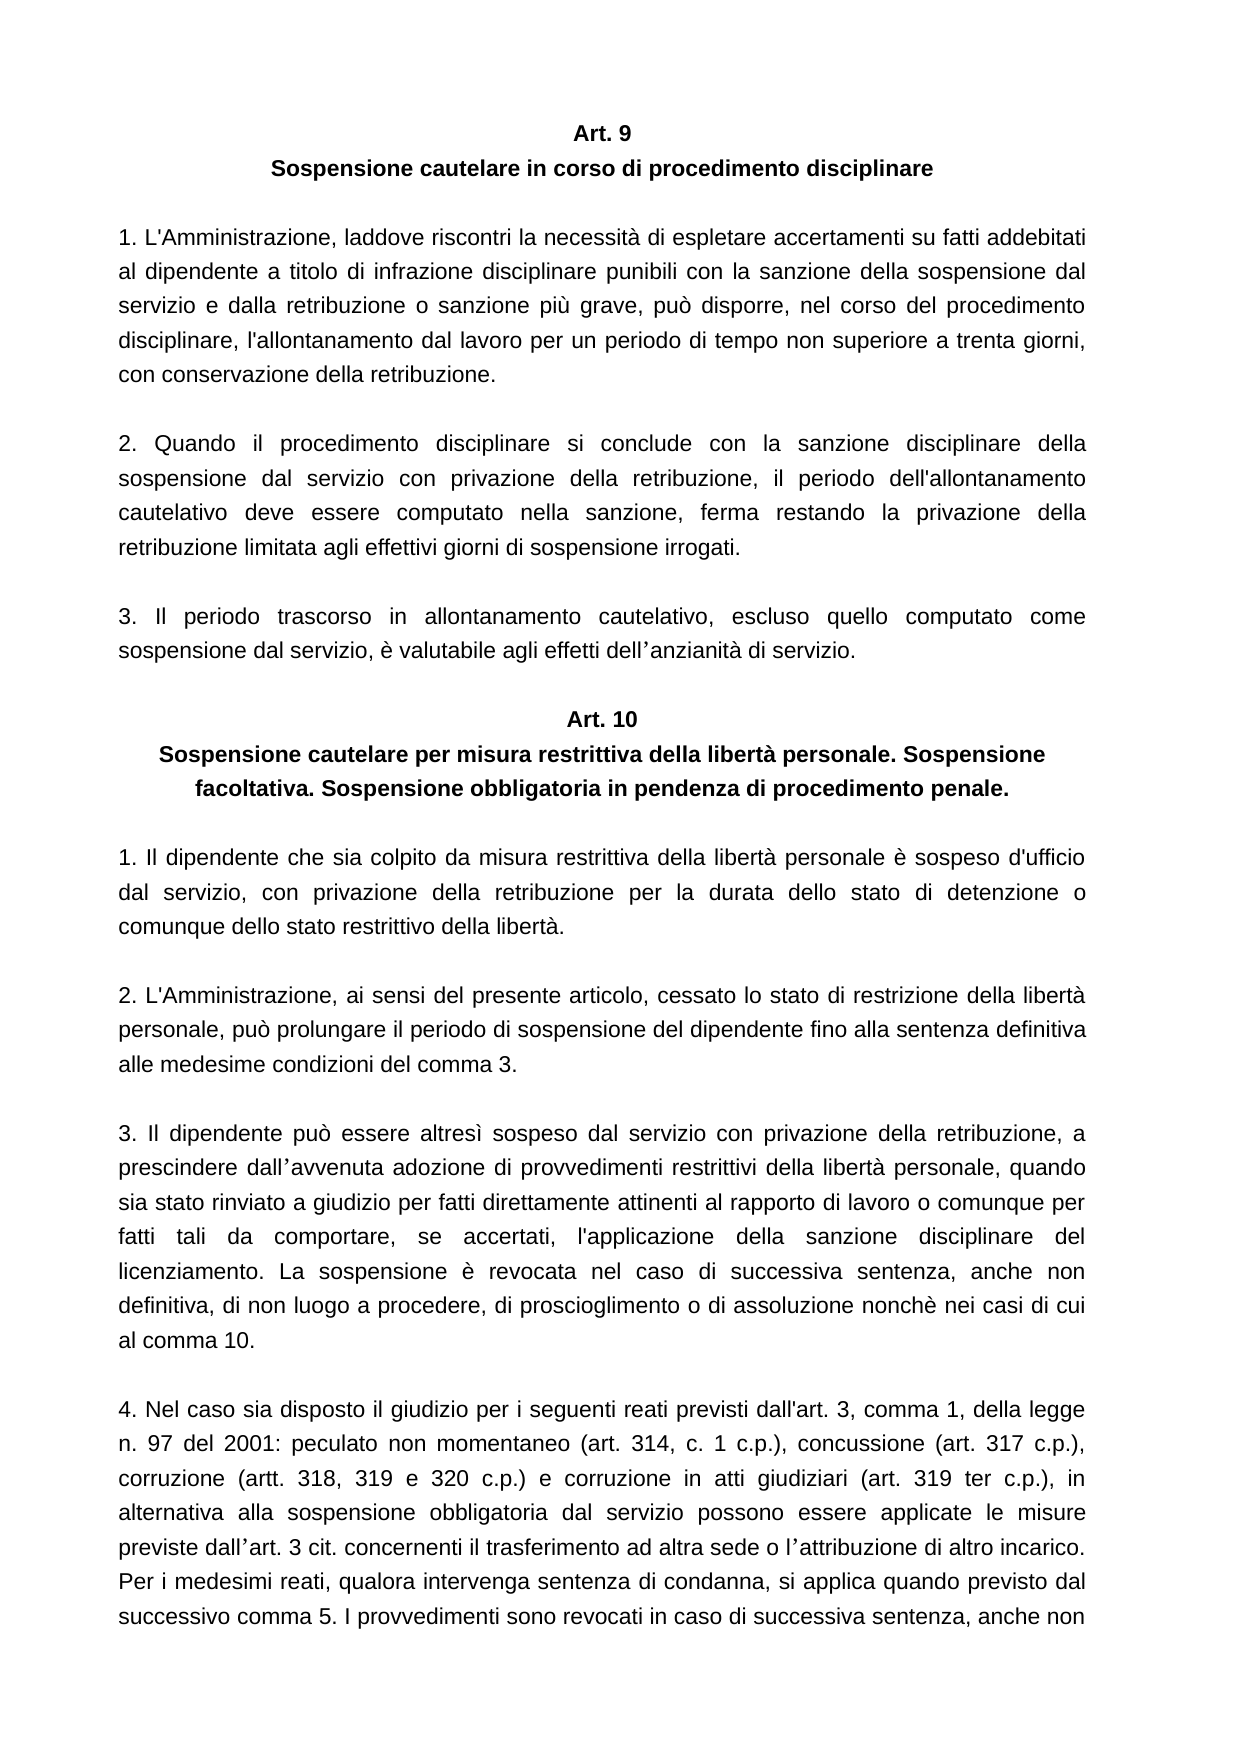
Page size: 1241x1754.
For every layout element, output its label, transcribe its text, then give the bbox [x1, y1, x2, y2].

text Art. 9 Sospensione cautelare in corso di procedimento disciplinare [118, 118, 1086, 181]
text 1. L'Amministrazione, laddove riscontri la necessità di espletare accertamenti su fatti addebitati al dipendente a titolo di infrazione disciplinare punibili con la sanzione della sospensione dal servizio e dalla retribuzione o sanzione più grave, può disporre, nel corso del procedimento disciplinare, l'allontanamento dal lavoro per un periodo di tempo non superiore a trenta giorni, con conservazione della retribuzione. [118, 222, 1086, 388]
text 2. Quando il procedimento disciplinare si conclude con la sanzione disciplinare della sospensione dal servizio con privazione della retribuzione, il periodo dell'allontanamento cautelativo deve essere computato nella sanzione, ferma restando la privazione della retribuzione limitata agli effettivi giorni di sospensione irrogati. [118, 428, 1086, 561]
text 4. Nel caso sia disposto il giudizio per i seguenti reati previsti dall'art. 3, comma 1, della legge n. 97 del 2001: peculato non momentaneo (art. 314, c. 1 c.p.), concussione (art. 317 c.p.), corruzione (artt. 318, 319 e 320 c.p.) e corruzione in atti giudiziari (art. 319 ter c.p.), in alternativa alla sospensione obbligatoria dal servizio possono essere applicate le misure previste dall’art. 3 cit. concernenti il trasferimento ad altra sede o l’attribuzione di altro incarico. Per i medesimi reati, qualora intervenga sentenza di condanna, si applica quando previsto dal successivo comma 5. I provvedimenti sono revocati in caso di successiva sentenza, anche non [118, 1394, 1086, 1629]
text 3. Il periodo trascorso in allontanamento cautelativo, escluso quello computato come sospensione dal servizio, è valutabile agli effetti dell’anzianità di servizio. [118, 601, 1086, 664]
text Sospensione cautelare per misura restrittiva della libertà personale. Sospensione facoltativa. Sospensione obbligatoria in pendenza di procedimento penale. [118, 739, 1086, 802]
text Art. 10 [118, 704, 1086, 733]
text 1. Il dipendente che sia colpito da misura restrittiva della libertà personale è sospeso d'ufficio dal servizio, con privazione della retribuzione per la durata dello stato di detenzione o comunque dello stato restrittivo della libertà. [118, 842, 1086, 940]
text 3. Il dipendente può essere altresì sospeso dal servizio con privazione della retribuzione, a prescindere dall’avvenuta adozione di provvedimenti restrittivi della libertà personale, quando sia stato rinviato a giudizio per fatti direttamente attinenti al rapporto di lavoro o comunque per fatti tali da comportare, se accertati, l'applicazione della sanzione disciplinare del licenziamento. La sospensione è revocata nel caso di successiva sentenza, anche non definitiva, di non luogo a procedere, di proscioglimento o di assoluzione nonchè nei casi di cui al comma 10. [118, 1118, 1086, 1354]
text 2. L'Amministrazione, ai sensi del presente articolo, cessato lo stato di restrizione della libertà personale, può prolungare il periodo di sospensione del dipendente fino alla sentenza definitiva alle medesime condizioni del comma 3. [118, 980, 1086, 1078]
